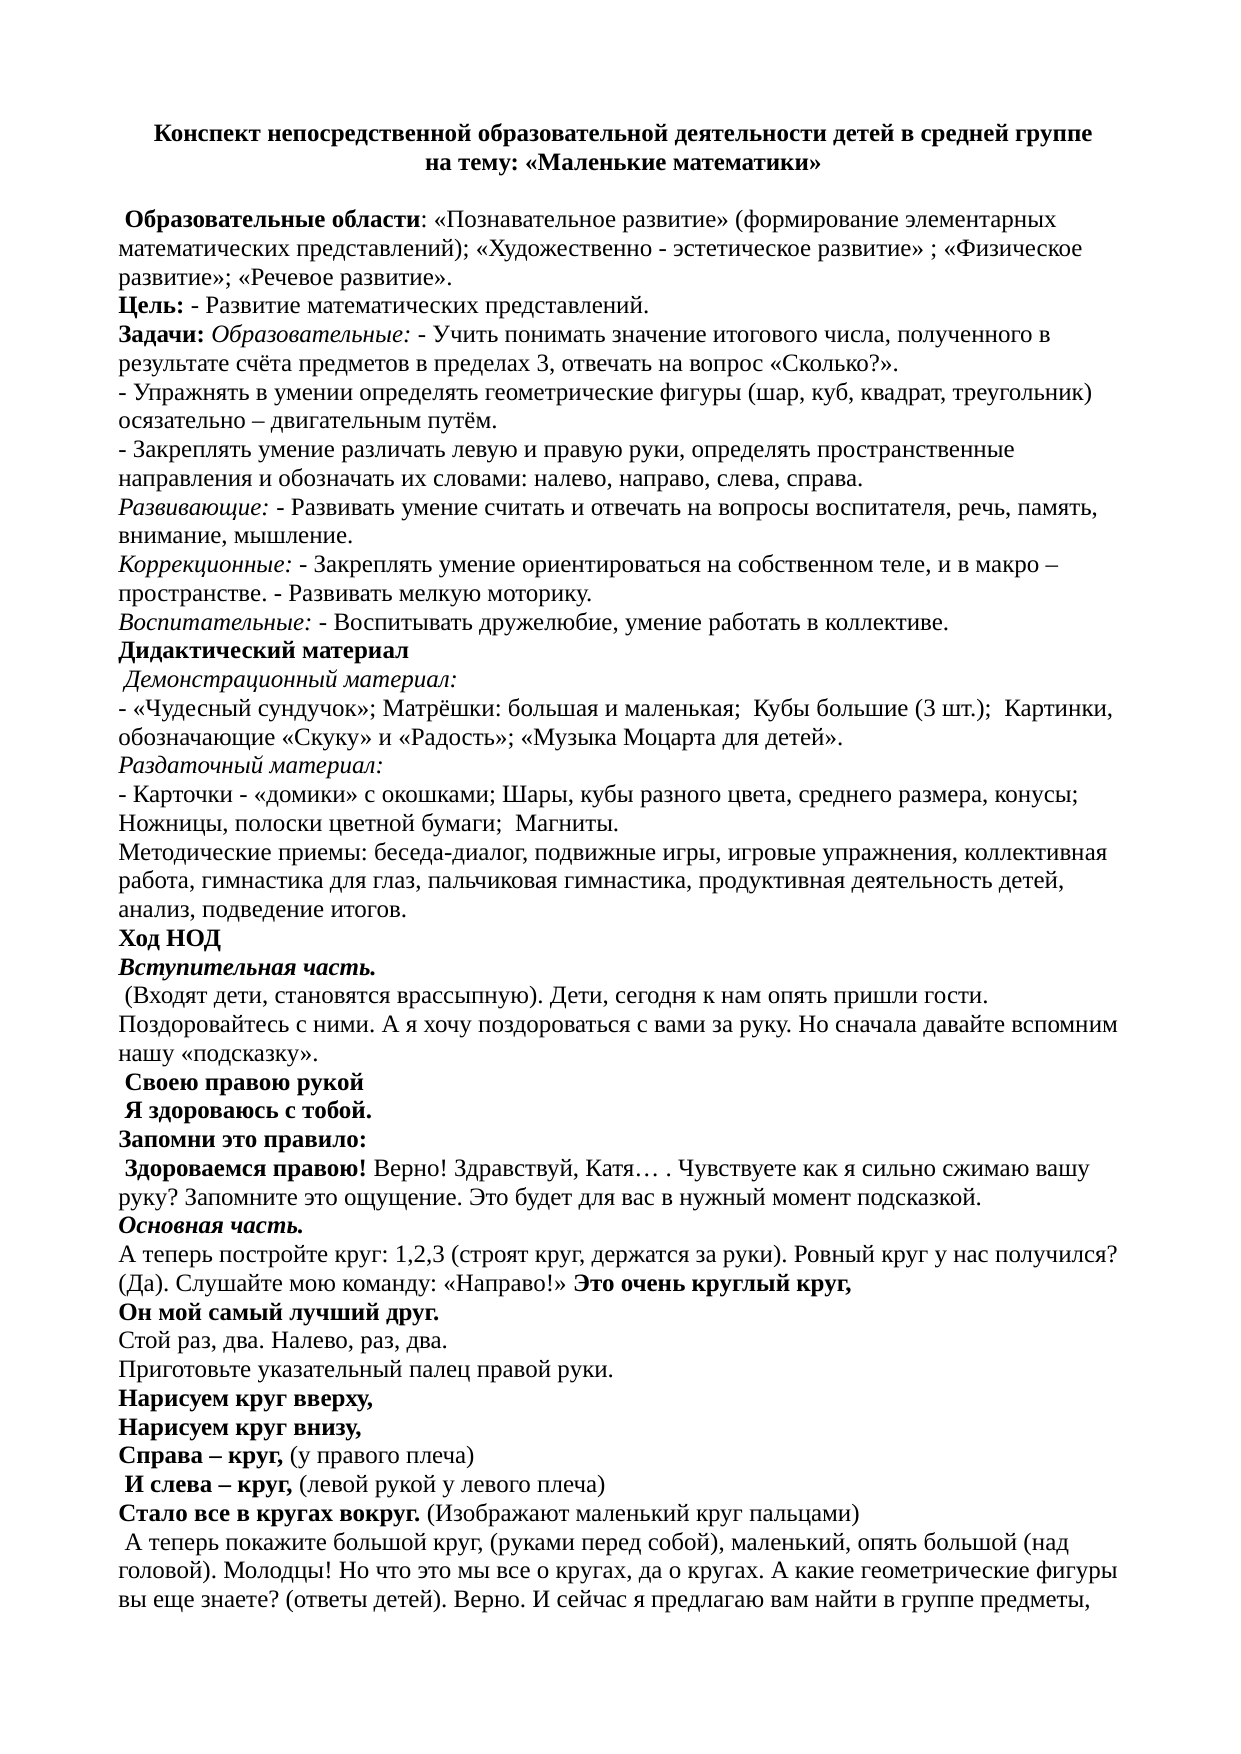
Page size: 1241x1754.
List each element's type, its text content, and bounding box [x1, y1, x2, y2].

text - Закреплять умение различать левую и правую руки, определять пространственные направления и обозначать их словами: налево, направо, слева, справа. [118, 434, 1122, 492]
text - Карточки - «домики» с окошками; Шары, кубы разного цвета, среднего размера, конусы; Ножницы, полоски цветной бумаги; Магниты. [118, 779, 1122, 837]
text Справа – круг, (у правого плеча) [118, 1441, 1122, 1469]
text на тему: «Маленькие математики» [118, 147, 1122, 176]
text Приготовьте указательный палец правой руки. [118, 1354, 1122, 1383]
text Основная часть. [118, 1211, 1122, 1239]
text А теперь покажите большой круг, (руками перед собой), маленький, опять большой (над головой). Молодцы! Но что это мы все о кругах, да о кругах. А какие геометрические фигуры вы еще знаете? (ответы детей). Верно. И сейчас я предлагаю вам найти в группе предметы, [118, 1527, 1122, 1613]
text (Входят дети, становятся врассыпную). Дети, сегодня к нам опять пришли гости. Поздоровайтесь с ними. А я хочу поздороваться с вами за руку. Но сначала давайте вспомним нашу «подсказку». [118, 981, 1122, 1067]
text Демонстрационный материал: [118, 664, 1122, 693]
text Стало все в кругах вокруг. (Изображают маленький круг пальцами) [118, 1498, 1122, 1527]
text Раздаточный материал: [118, 751, 1122, 779]
text Ход НОД [118, 923, 1122, 952]
text - Упражнять в умении определять геометрические фигуры (шар, куб, квадрат, треугольник) осязательно – двигательным путём. [118, 377, 1122, 434]
text Воспитательные: - Воспитывать дружелюбие, умение работать в коллективе. Дидактический материал [118, 607, 1122, 664]
text Образовательные области: «Познавательное развитие» (формирование элементарных математических представлений); «Художественно - эстетическое развитие» ; «Физическое развитие»; «Речевое развитие». [118, 204, 1122, 291]
text Здороваемся правою! Верно! Здравствуй, Катя… . Чувствуете как я сильно сжимаю вашу руку? Запомните это ощущение. Это будет для вас в нужный момент подсказкой. [118, 1153, 1122, 1211]
text Своею правою рукой [118, 1067, 1122, 1096]
text Я здороваюсь с тобой. [118, 1096, 1122, 1124]
text Методические приемы: беседа-диалог, подвижные игры, игровые упражнения, коллективная работа, гимнастика для глаз, пальчиковая гимнастика, продуктивная деятельность детей, анализ, подведение итогов. [118, 837, 1122, 923]
text Вступительная часть. [118, 952, 1122, 981]
text Нарисуем круг внизу, [118, 1412, 1122, 1441]
text Цель: - Развитие математических представлений. [118, 291, 1122, 319]
text Коррекционные: - Закреплять умение ориентироваться на собственном теле, и в макро – пространстве. - Развивать мелкую моторику. [118, 549, 1122, 607]
text И слева – круг, (левой рукой у левого плеча) [118, 1469, 1122, 1498]
text Стой раз, два. Налево, раз, два. [118, 1326, 1122, 1354]
text Запомни это правило: [118, 1124, 1122, 1153]
text Он мой самый лучший друг. [118, 1297, 1122, 1326]
text А теперь постройте круг: 1,2,3 (строят круг, держатся за руки). Ровный круг у нас получился? (Да). Слушайте мою команду: «Направо!» Это очень круглый круг, [118, 1239, 1122, 1297]
text Развивающие: - Развивать умение считать и отвечать на вопросы воспитателя, речь, память, внимание, мышление. [118, 492, 1122, 549]
text Нарисуем круг вверху, [118, 1383, 1122, 1412]
text Конспект непосредственной образовательной деятельности детей в средней группе [118, 118, 1122, 147]
text - «Чудесный сундучок»; Матрёшки: большая и маленькая; Кубы большие (3 шт.); Картинки, обозначающие «Скуку» и «Радость»; «Музыка Моцарта для детей». [118, 693, 1122, 751]
text Задачи: Образовательные: - Учить понимать значение итогового числа, полученного в результате счёта предметов в пределах 3, отвечать на вопрос «Сколько?». [118, 319, 1122, 377]
